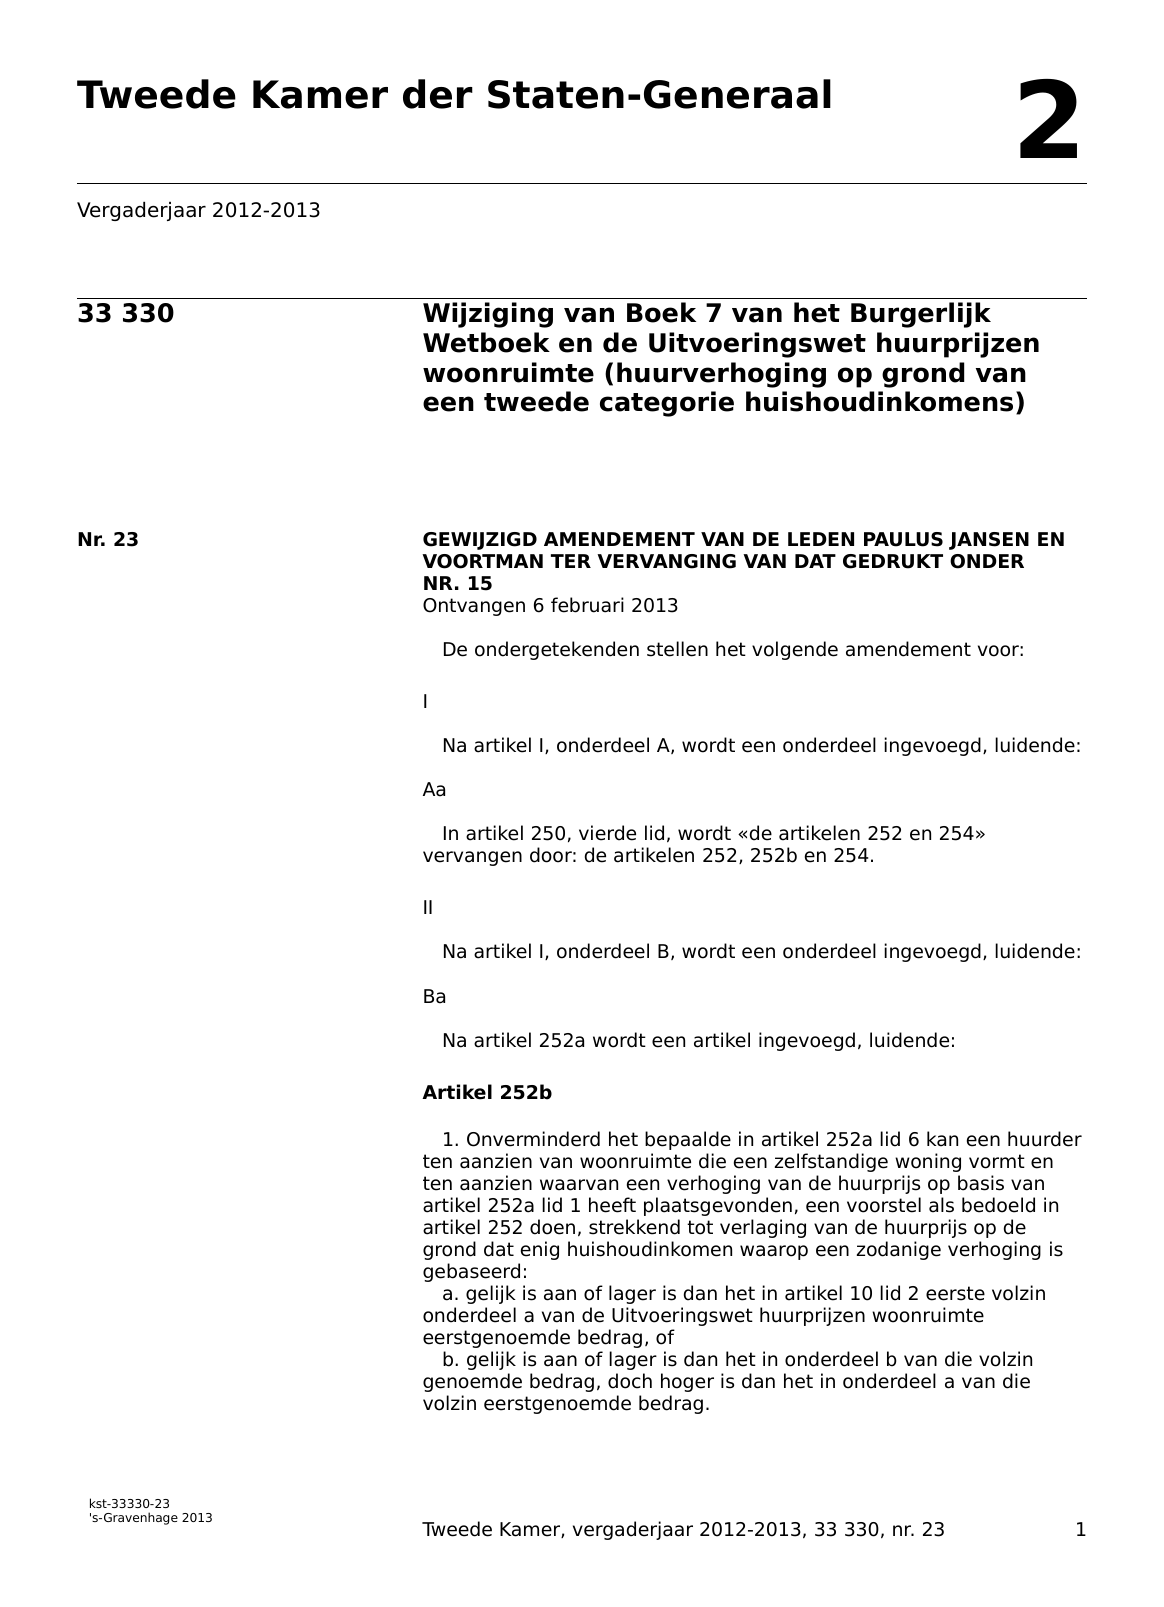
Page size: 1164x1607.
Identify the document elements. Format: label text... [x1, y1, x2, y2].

text b. gelijk is aan of lager is dan het in onderdeel b van die volzin genoemde bedrag, doch hoger is dan het in onderdeel a van die volzin eerstgenoemde bedrag. [422, 1348, 1087, 1414]
subtitle Artikel 252b [422, 1082, 1087, 1104]
text kst-33330-23 [88, 1497, 323, 1511]
subtitle 33 330 Wijziging van Boek 7 van het Burgerlijk Wetboek en de Uitvoeringswet huurprijzen woonruimte (huurverhoging op grond van een tweede categorie huishoudinkomens) [77, 299, 1087, 418]
text In artikel 250, vierde lid, wordt «de artikelen 252 en 254» vervangen door: de artikelen 252, 252b en 254. [422, 823, 1087, 867]
text Ba [422, 986, 1087, 1008]
table_cell Vergaderjaar 2012-2013 [77, 184, 1087, 298]
text De ondergetekenden stellen het volgende amendement voor: [422, 639, 1087, 661]
text Aa [422, 779, 1087, 801]
text Na artikel 252a wordt een artikel ingevoegd, luidende: [422, 1030, 1087, 1052]
text Na artikel I, onderdeel B, wordt een onderdeel ingevoegd, luidende: [422, 941, 1087, 963]
text a. gelijk is aan of lager is dan het in artikel 10 lid 2 eerste volzin onderdeel a van de Uitvoeringswet huurprijzen woonruimte eerstgenoemde bedrag, of [422, 1283, 1087, 1348]
subtitle II [422, 897, 1087, 919]
text 's-Gravenhage 2013 [88, 1511, 323, 1525]
table_header Tweede Kamer der Staten-Generaal [77, 59, 886, 183]
subtitle Nr. 23 GEWIJZIGD AMENDEMENT VAN DE LEDEN PAULUS JANSEN EN VOORTMAN TER VERVANGING VAN DAT GEDRUKT ONDER NR. 15 [77, 529, 1087, 595]
text Na artikel I, onderdeel A, wordt een onderdeel ingevoegd, luidende: [422, 735, 1087, 757]
subtitle I [422, 691, 1087, 713]
table_header 2 [886, 59, 1087, 183]
text 1. Onverminderd het bepaalde in artikel 252a lid 6 kan een huurder ten aanzien van woonruimte die een zelfstandige woning vormt en ten aanzien waarvan een verhoging van de huurprijs op basis van artikel 252a lid 1 heeft plaatsgevonden, een voorstel als bedoeld in artikel 252 doen, strekkend tot verlaging van de huurprijs op de grond dat enig huishoudinkomen waarop een zodanige verhoging is gebaseerd: [422, 1129, 1087, 1283]
text Ontvangen 6 februari 2013 [422, 595, 1087, 617]
